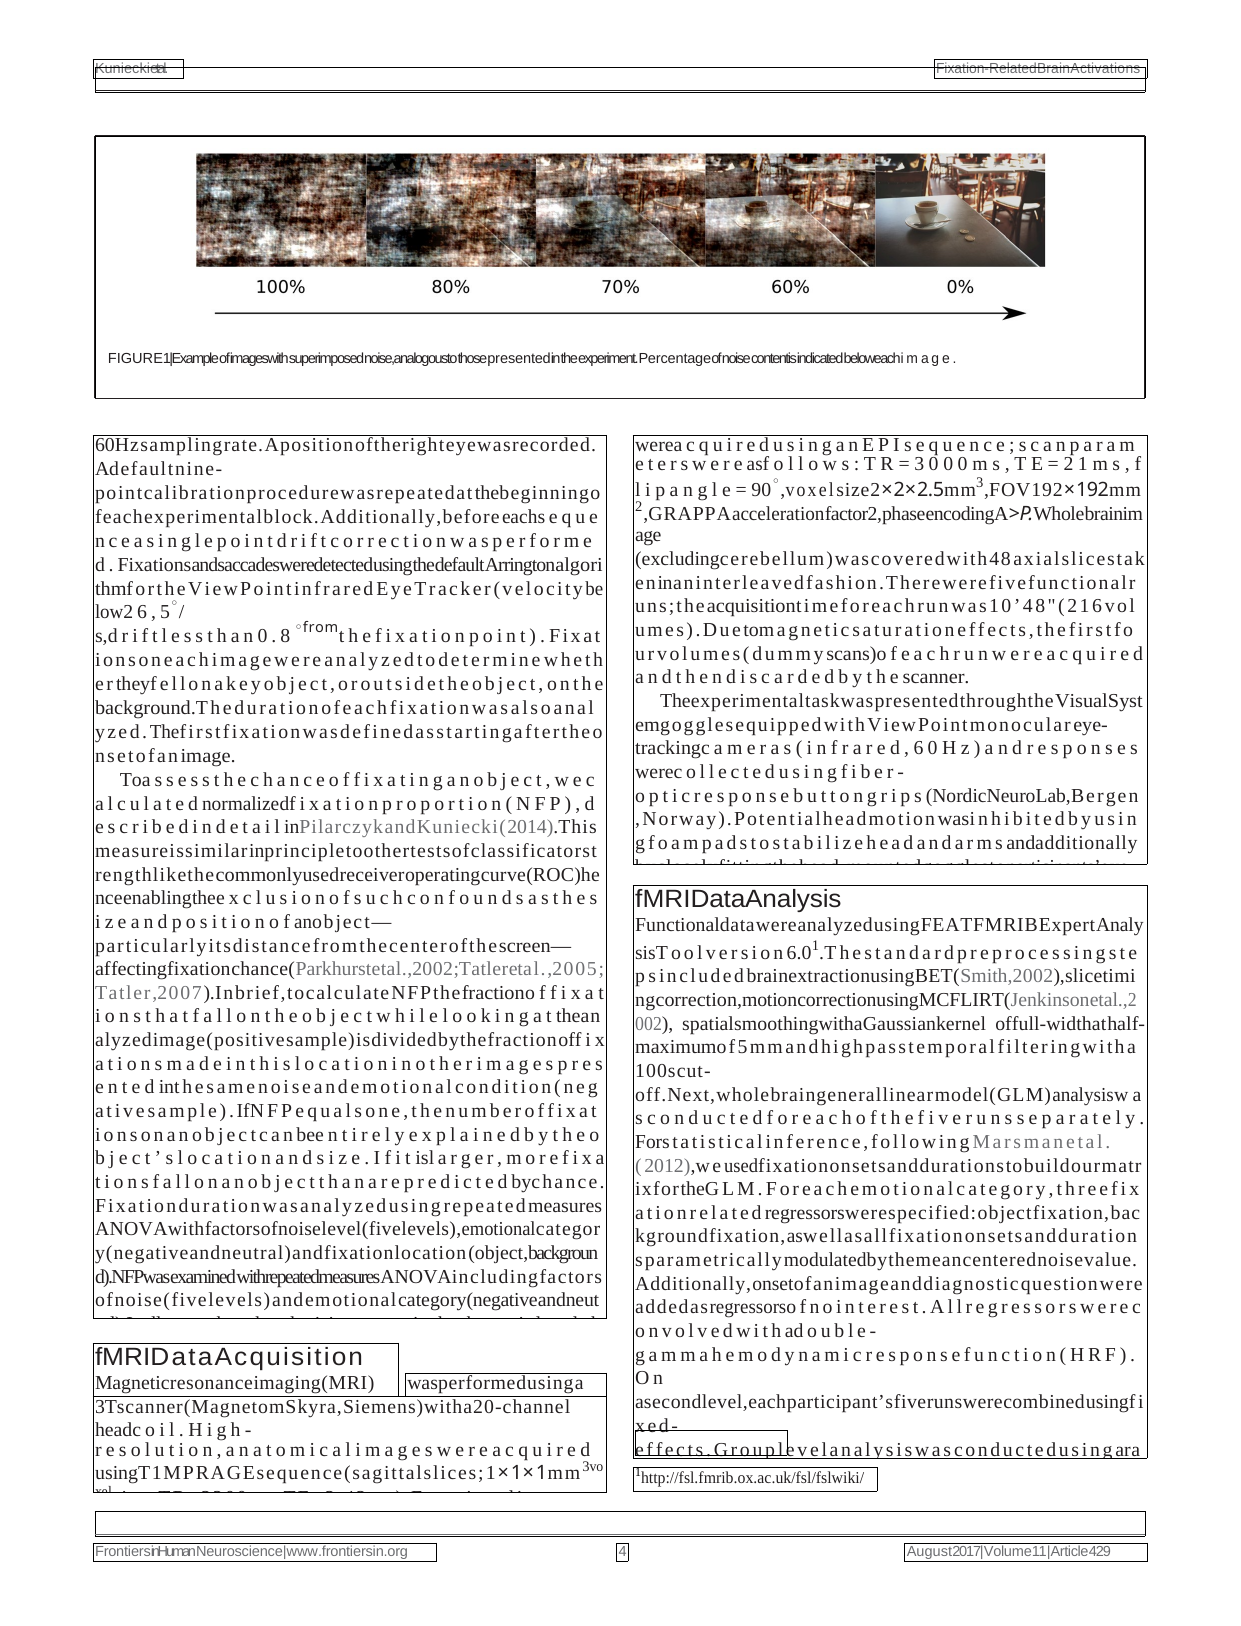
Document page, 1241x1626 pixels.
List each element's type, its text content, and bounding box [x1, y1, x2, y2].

text fMRIDataAcquisition [95, 1344, 398, 1371]
text wereacquiredusinganEPIsequence;scanparameterswereasfollows:TR=3000ms,TE=21ms,flipangle=90◦,voxelsize2×2×2.5mm3,FOV192×192mm2,GRAPPAaccelerationfactor2,phaseencodingA>P.Wholebrainimage [635, 436, 1145, 546]
text 1http://fsl.fmrib.ox.ac.uk/fsl/fslwiki/ [635, 1468, 877, 1488]
text headcoil.High-resolution,anatomicalimageswereacquiredusingT1MPRAGEsequence(sagittalslices;1×1×1mm3voxelsize;TR=2200ms,TE=2.43ms).Functionalimages [95, 1420, 605, 1492]
text Toassessthechanceoffixatinganobject,wecalculatednormalizedfixationproportion(NFP),describedindetailinPilarczykandKuniecki(2014).Thismeasureissimilarinprincipletoothertestsofclassificatorstrengthlikethecommonlyusedreceiveroperatingcurve(ROC)henceenablingtheexclusionofsuchconfoundsasthesizeandpositionofanobject—particularlyitsdistancefromthecenterofthescreen—affectingfixationchance(Parkhurstetal.,2002;Tatleretal.,2005;Tatler,2007).Inbrief,tocalculateNFPthefractionoffixationsthatfallontheobjectwhilelookingattheanalyzedimage(positivesample)isdividedbythefractionoffixationsmadeinthislocationinotherimagespresentedinthesamenoiseandemotionalcondition(negativesample).IfNFPequalsone,thenumberoffixationsonanobjectcanbeentirelyexplainedbytheobject’slocationandsize.Ifitislarger,morefixationsfallonanobjectthanarepredictedbychance.FixationdurationwasanalyzedusingrepeatedmeasuresANOVAwithfactorsofnoiselevel(fivelevels),emotionalcategory(negativeandneutral)andfixationlocation(object,background).NFPwasexaminedwithrepeatedmeasuresANOVAincludingfactorsofnoise(fivelevels)andemotionalcategory(negativeandneutral).Inallcaseswherethesphericityassumptionhasbeenviolated,theresultsarereportedwithH-Fcorrection.SimpleeffectswereinvestigatedusingBonferronicorrection. [95, 768, 605, 1318]
text August2017|Volume11|Article429 [907, 1544, 1147, 1560]
text FIGURE1|Exampleofimageswithsuperimposednoise,analogoustothosepresentedintheexperiment.Percentageofnoisecontentisindicatedbeloweachimage. [108, 349, 1132, 366]
text FrontiersinHumanNeuroscience|www.frontiersin.org [95, 1544, 436, 1560]
text (excludingcerebellum)wascoveredwith48axialslicestakeninaninterleavedfashion.Therewerefivefunctionalruns;theacquisitiontimeforeachrunwas10’48"(216volumes).Duetomagneticsaturationeffects,thefirstfourvolumes(dummyscans)ofeachrunwereacquiredandthendiscardedbythescanner. [635, 547, 1145, 688]
text Kunieckietal. [95, 60, 183, 67]
text fMRIDataAnalysis [635, 886, 1147, 913]
text Adefaultnine-pointcalibrationprocedurewasrepeatedatthebeginningofeachexperimentalblock.Additionally,beforeeachsequenceasinglepointdriftcorrectionwasperformed.FixationsandsaccadesweredetectedusingthedefaultArringtonalgorithmfortheViewPointinfraredEyeTracker(velocitybelow26,5◦/s,driftlessthan0.8◦fromthefixationpoint).Fixationsoneachimagewereanalyzedtodeterminewhethertheyfellonakeyobject,oroutsidetheobject,onthebackground.Thedurationofeachfixationwasalsoanalyzed.Thefirstfixationwasdefinedasstartingaftertheonsetofanimage. [95, 456, 605, 767]
text 4 [618, 1544, 628, 1560]
text FunctionaldatawereanalyzedusingFEATFMRIBExpertAnalysisToolversion6.01.ThestandardpreprocessingstepsincludedbrainextractionusingBET(Smith,2002),slicetimingcorrection,motioncorrectionusingMCFLIRT(Jenkinsonetal.,2002), spatialsmoothingwithaGaussiankernel offull-widthathalf-maximumof5mmandhighpasstemporalfilteringwitha100scut-off.Next,wholebraingenerallinearmodel(GLM)analysiswasconductedforeachofthefiverunsseparately.Forstatisticalinference,followingMarsmanetal.(2012),weusedfixationonsetsanddurationstobuildourmatrixfortheGLM.Foreachemotionalcategory,threefixationrelatedregressorswerespecified:objectfixation,backgroundfixation,aswellasallfixationonsetsanddurationsparametricallymodulatedbythemeancenterednoisevalue.Additionally,onsetofanimageanddiagnosticquestionwereaddedasregressorsofnointerest.Allregressorswereconvolvedwithadouble-gammahemodynamicresponsefunction(HRF).On [635, 913, 1145, 1389]
text Magneticresonanceimaging(MRI) [95, 1371, 398, 1393]
text Fixation-RelatedBrainActivations [936, 60, 1147, 76]
picture [191, 148, 1050, 325]
text TheexperimentaltaskwaspresentedthroughtheVisualSystemgogglesequippedwithViewPointmonoculareye-trackingcameras(infrared,60Hz)andresponseswerecollectedusingfiber-opticresponsebuttongrips(NordicNeuroLab,Bergen,Norway).Potentialheadmotionwasinhibitedbyusingfoampadstostabilizeheadandarmsandadditionallybycloselyfittingthehead-mountedgogglestoparticipants’eye-sockets. [635, 689, 1145, 864]
text 60Hzsamplingrate.Apositionoftherighteyewasrecorded. [95, 436, 606, 456]
text asecondlevel,eachparticipant’sfiverunswerecombinedusingfixed-effects.Grouplevelanalysiswasconductedusingarandom-effectsmodelwithFLAME(Beckmannetal.,2003).Finally,parameterestimatesweretestedusingRANDOMISE,anFSLtoolfornonparametricinferencebasedonpermutation. [635, 1390, 1145, 1458]
text 3Tscanner(MagnetomSkyra,Siemens)witha20-channel [95, 1397, 606, 1417]
text Kunieckietal. [96, 68, 183, 76]
text wasperformedusinga [407, 1374, 606, 1393]
